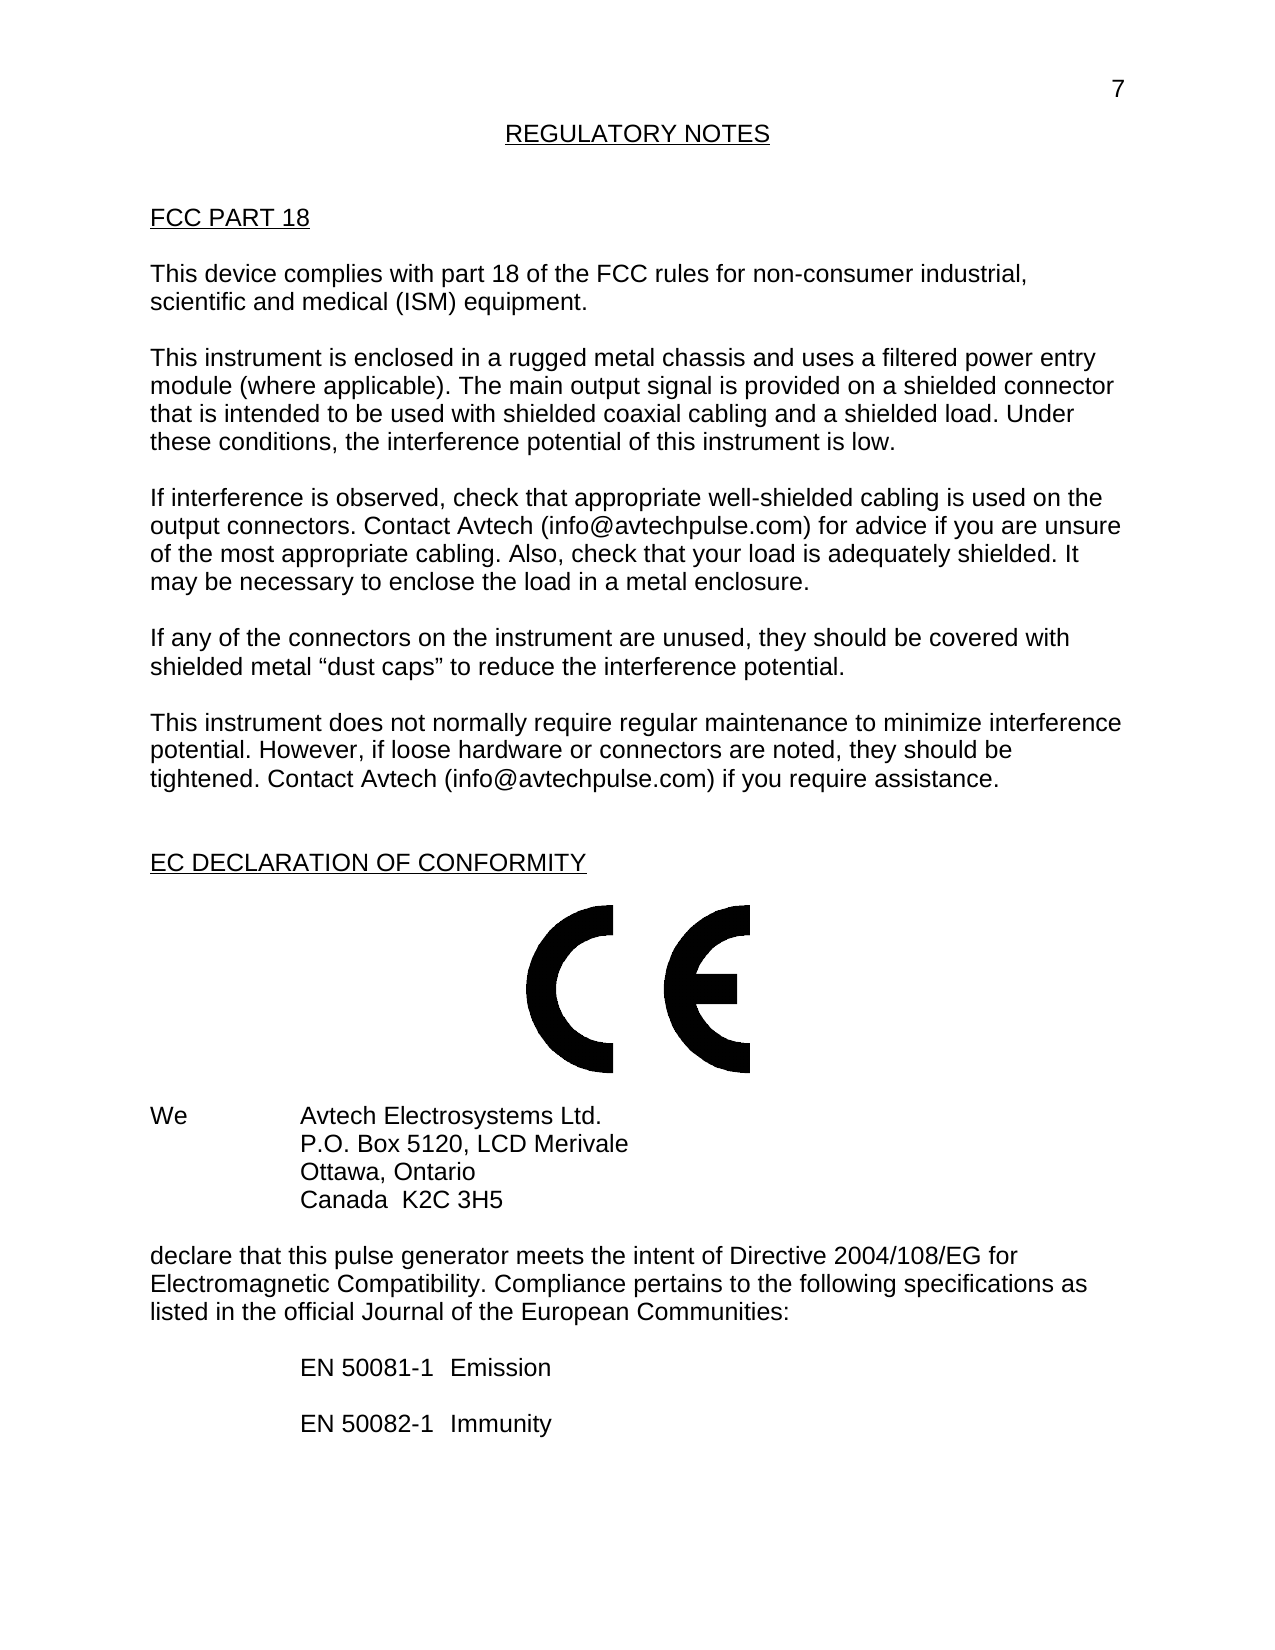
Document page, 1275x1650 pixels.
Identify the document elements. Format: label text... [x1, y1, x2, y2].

text EN 50082-1 Immunity [150, 1410, 1125, 1438]
text This device complies with part 18 of the FCC rules for non-consumer industrial, scientific and medical (ISM) equipment. [150, 260, 1125, 316]
text Ottawa, Ontario [150, 1158, 1125, 1186]
text EN 50081-1 Emission [150, 1354, 1125, 1382]
text If interference is observed, check that appropriate well-shielded cabling is used on the output connectors. Contact Avtech (info@avtechpulse.com) for advice if you are unsure of the most appropriate cabling. Also, check that your load is adequately shielded. It may be necessary to enclose the load in a metal enclosure. [150, 484, 1125, 596]
text declare that this pulse generator meets the intent of Directive 2004/108/EG for Electromagnetic Compatibility. Compliance pertains to the following specifications as listed in the official Journal of the European Communities: [150, 1242, 1125, 1326]
subtitle REGULATORY NOTES [150, 120, 1125, 148]
text This instrument is enclosed in a rugged metal chassis and uses a filtered power entry module (where applicable). The main output signal is provided on a shielded connector that is intended to be used with shielded coaxial cabling and a shielded load. Under these conditions, the interference potential of this instrument is low. [150, 344, 1125, 456]
subtitle FCC PART 18 [150, 204, 1125, 232]
text Canada K2C 3H5 [150, 1186, 1125, 1214]
text If any of the connectors on the instrument are unused, they should be covered with shielded metal “dust caps” to reduce the interference potential. [150, 624, 1125, 680]
picture [525, 904, 750, 1074]
subtitle EC DECLARATION OF CONFORMITY [150, 848, 1125, 877]
text We Avtech Electrosystems Ltd. [150, 1102, 1125, 1130]
text P.O. Box 5120, LCD Merivale [150, 1130, 1125, 1158]
text This instrument does not normally require regular maintenance to minimize interference potential. However, if loose hardware or connectors are noted, they should be tightened. Contact Avtech (info@avtechpulse.com) if you require assistance. [150, 708, 1125, 792]
